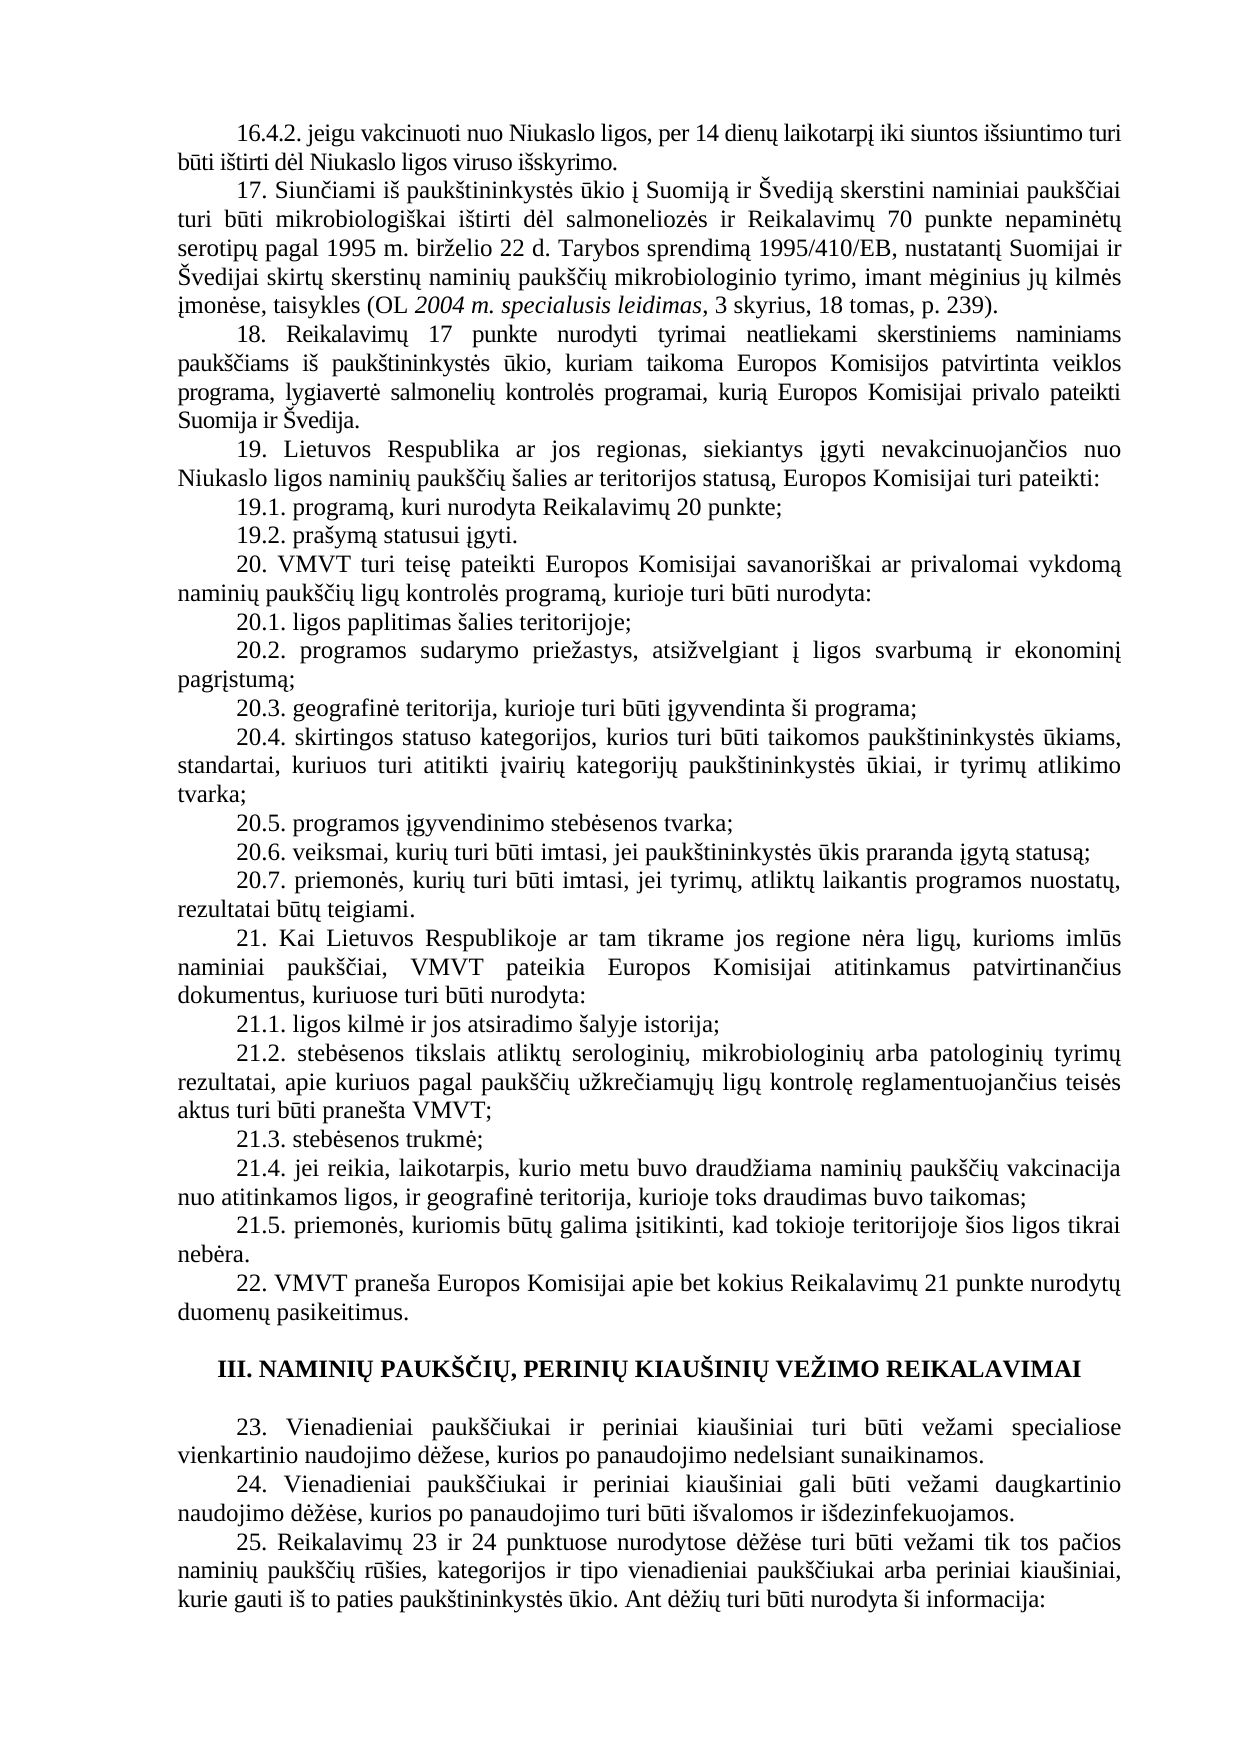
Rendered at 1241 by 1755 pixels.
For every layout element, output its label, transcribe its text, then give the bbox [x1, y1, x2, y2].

text 19.2. prašymą statusui įgyti. [177, 521, 1122, 549]
text 18. Reikalavimų 17 punkte nurodyti tyrimai neatliekami skerstiniems naminiams paukščiams iš paukštininkystės ūkio, kuriam taikoma Europos Komisijos patvirtinta veiklos programa, lygiavertė salmonelių kontrolės programai, kurią Europos Komisijai privalo pateikti Suomija ir Švedija. [177, 319, 1122, 434]
text 20.7. priemonės, kurių turi būti imtasi, jei tyrimų, atliktų laikantis programos nuostatų, rezultatai būtų teigiami. [177, 866, 1122, 923]
text 20. VMVT turi teisę pateikti Europos Komisijai savanoriškai ar privalomai vykdomą naminių paukščių ligų kontrolės programą, kurioje turi būti nurodyta: [177, 549, 1122, 607]
text 19. Lietuvos Respublika ar jos regionas, siekiantys įgyti nevakcinuojančios nuo Niukaslo ligos naminių paukščių šalies ar teritorijos statusą, Europos Komisijai turi pateikti: [177, 434, 1122, 492]
text 20.5. programos įgyvendinimo stebėsenos tvarka; [177, 808, 1122, 837]
text 17. Siunčiami iš paukštininkystės ūkio į Suomiją ir Švediją skerstini naminiai paukščiai turi būti mikrobiologiškai ištirti dėl salmoneliozės ir Reikalavimų 70 punkte nepaminėtų serotipų pagal 1995 m. birželio 22 d. Tarybos sprendimą 1995/410/EB, nustatantį Suomijai ir Švedijai skirtų skerstinų naminių paukščių mikrobiologinio tyrimo, imant mėginius jų kilmės įmonėse, taisykles (OL 2004 m. specialusis leidimas, 3 skyrius, 18 tomas, p. 239). [177, 176, 1122, 319]
text 19.1. programą, kuri nurodyta Reikalavimų 20 punkte; [177, 492, 1122, 521]
text 22. VMVT praneša Europos Komisijai apie bet kokius Reikalavimų 21 punkte nurodytų duomenų pasikeitimus. [177, 1268, 1122, 1326]
text 21.3. stebėsenos trukmė; [177, 1124, 1122, 1153]
text 24. Vienadieniai paukščiukai ir periniai kiaušiniai gali būti vežami daugkartinio naudojimo dėžėse, kurios po panaudojimo turi būti išvalomos ir išdezinfekuojamos. [177, 1469, 1122, 1527]
text 23. Vienadieniai paukščiukai ir periniai kiaušiniai turi būti vežami specialiose vienkartinio naudojimo dėžese, kurios po panaudojimo nedelsiant sunaikinamos. [177, 1412, 1122, 1469]
text 21.2. stebėsenos tikslais atliktų serologinių, mikrobiologinių arba patologinių tyrimų rezultatai, apie kuriuos pagal paukščių užkrečiamųjų ligų kontrolę reglamentuojančius teisės aktus turi būti pranešta VMVT; [177, 1038, 1122, 1124]
text 20.2. programos sudarymo priežastys, atsižvelgiant į ligos svarbumą ir ekonominį pagrįstumą; [177, 636, 1122, 693]
text 21.5. priemonės, kuriomis būtų galima įsitikinti, kad tokioje teritorijoje šios ligos tikrai nebėra. [177, 1211, 1122, 1268]
text III. NAMINIŲ PAUKŠČIŲ, PERINIŲ KIAUŠINIŲ VEŽIMO REIKALAVIMAI [177, 1354, 1122, 1383]
text 16.4.2. jeigu vakcinuoti nuo Niukaslo ligos, per 14 dienų laikotarpį iki siuntos išsiuntimo turi būti ištirti dėl Niukaslo ligos viruso išskyrimo. [177, 118, 1122, 176]
text 21.1. ligos kilmė ir jos atsiradimo šalyje istorija; [177, 1009, 1122, 1038]
text 20.4. skirtingos statuso kategorijos, kurios turi būti taikomos paukštininkystės ūkiams, standartai, kuriuos turi atitikti įvairių kategorijų paukštininkystės ūkiai, ir tyrimų atlikimo tvarka; [177, 722, 1122, 808]
text 20.6. veiksmai, kurių turi būti imtasi, jei paukštininkystės ūkis praranda įgytą statusą; [177, 837, 1122, 866]
text 21.4. jei reikia, laikotarpis, kurio metu buvo draudžiama naminių paukščių vakcinacija nuo atitinkamos ligos, ir geografinė teritorija, kurioje toks draudimas buvo taikomas; [177, 1153, 1122, 1211]
text 20.3. geografinė teritorija, kurioje turi būti įgyvendinta ši programa; [177, 693, 1122, 722]
text 21. Kai Lietuvos Respublikoje ar tam tikrame jos regione nėra ligų, kurioms imlūs naminiai paukščiai, VMVT pateikia Europos Komisijai atitinkamus patvirtinančius dokumentus, kuriuose turi būti nurodyta: [177, 923, 1122, 1009]
text 25. Reikalavimų 23 ir 24 punktuose nurodytose dėžėse turi būti vežami tik tos pačios naminių paukščių rūšies, kategorijos ir tipo vienadieniai paukščiukai arba periniai kiaušiniai, kurie gauti iš to paties paukštininkystės ūkio. Ant dėžių turi būti nurodyta ši informacija: [177, 1527, 1122, 1613]
text 20.1. ligos paplitimas šalies teritorijoje; [177, 607, 1122, 636]
